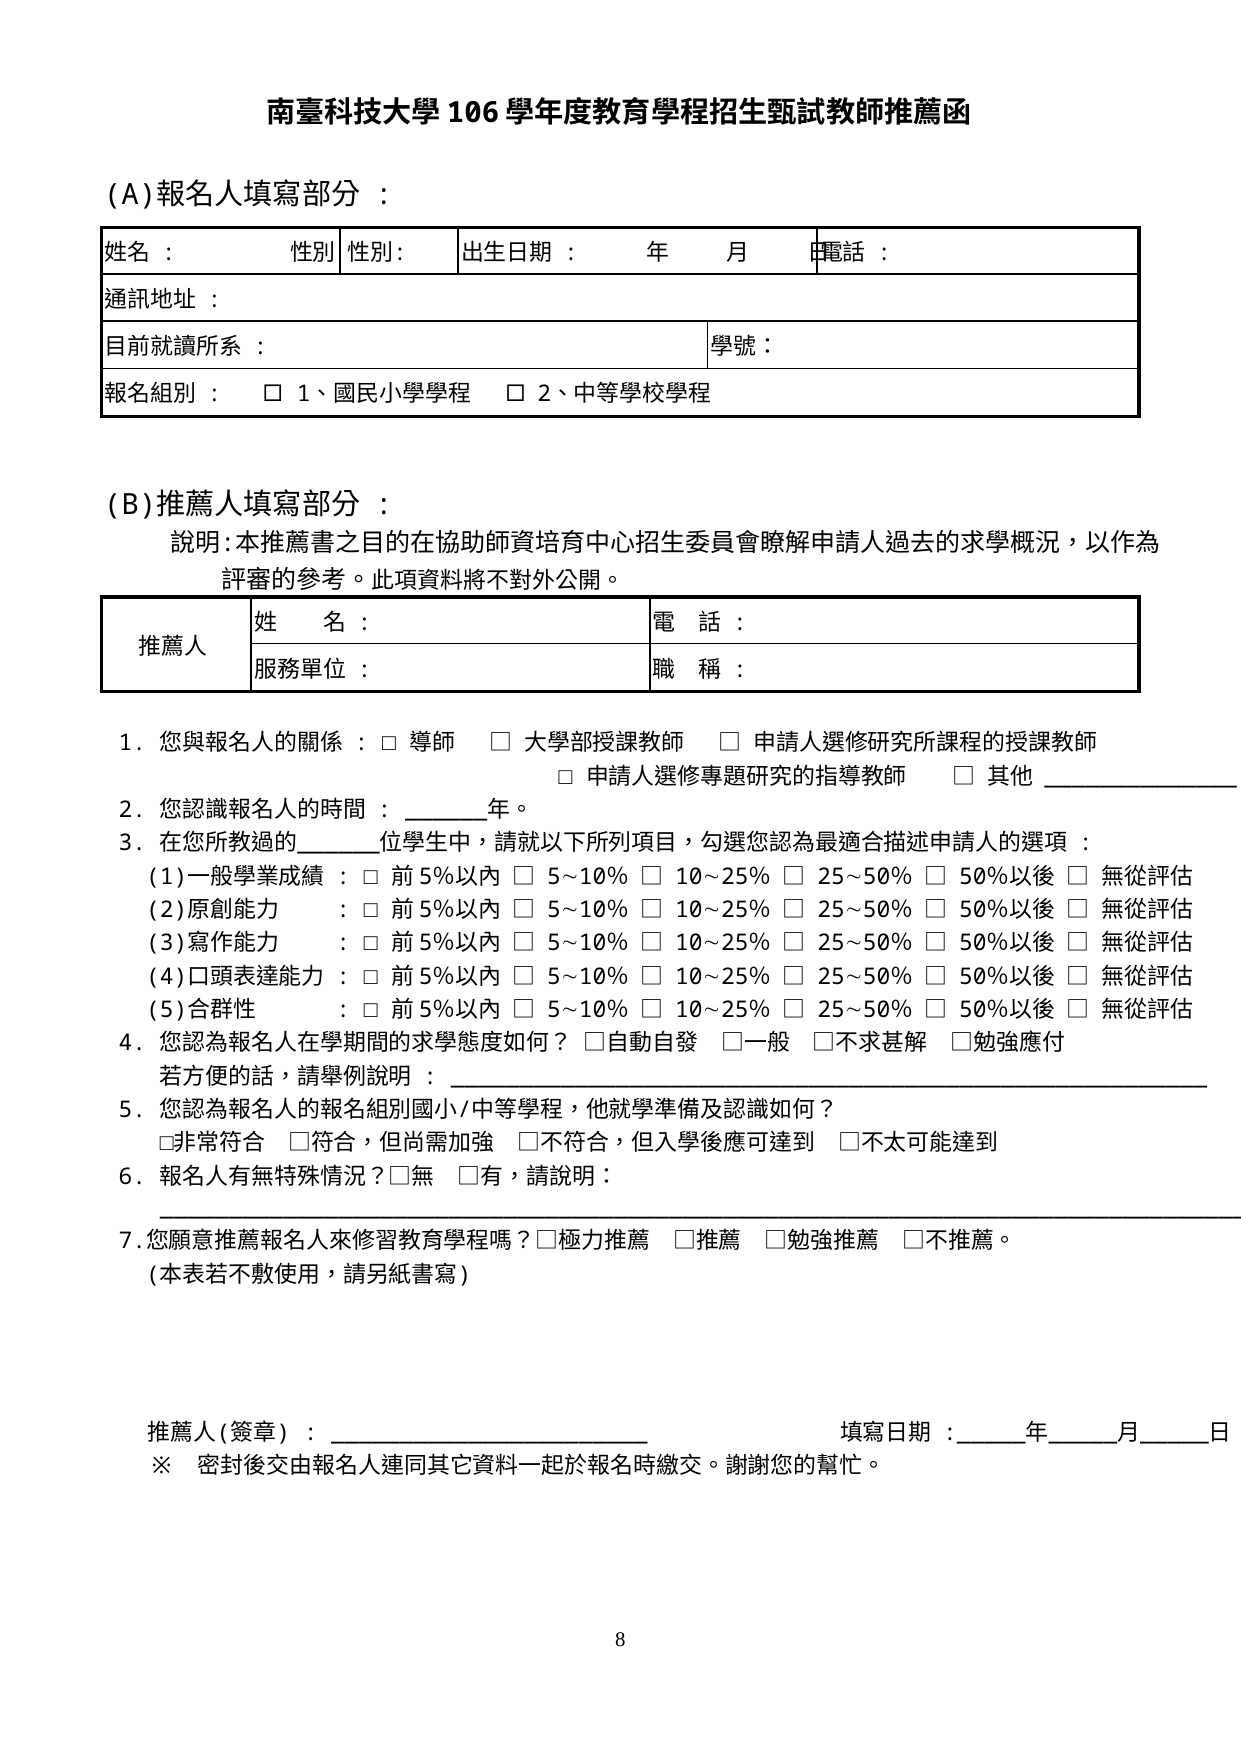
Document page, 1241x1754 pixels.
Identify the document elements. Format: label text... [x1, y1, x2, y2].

table_header 出生日期 : 年 月 日 [459, 229, 816, 273]
text (4)口頭表達能力 : □ 前5％以內 □ 510％ □ 1025％ □ 2550％ □ 50％以後 □ 無從評估 [118, 958, 1240, 991]
text 南臺科技大學106學年度教育學程招生甄試教師推薦函 [0, 89, 1240, 131]
table_cell 目前就讀所系 : [103, 322, 707, 367]
text 1. 您與報名人的關係 : □ 導師 □ 大學部授課教師 □ 申請人選修研究所課程的授課教師 [118, 724, 1240, 758]
text □ 申請人選修專題研究的指導教師 □ 其他 ______________ [118, 758, 1240, 791]
text 7.您願意推薦報名人來修習教育學程嗎？□極力推薦 □推薦 □勉強推薦 □不推薦。 [118, 1222, 1240, 1256]
text □非常符合 □符合，但尚需加強 □不符合，但入學後應可達到 □不太可能達到 [118, 1124, 1240, 1158]
table_header 性別 性別: [341, 229, 457, 273]
text 推薦人(簽章) : _______________________ 填寫日期 :_____年_____月_____日 [148, 1414, 1240, 1447]
text (B)推薦人填寫部分 : [103, 480, 1202, 523]
table_header 姓名 : [103, 229, 339, 273]
text (本表若不敷使用，請另紙書寫) [118, 1256, 1240, 1289]
table_header 姓 名 : [252, 599, 649, 643]
text (1)一般學業成績 : □ 前5％以內 □ 510％ □ 1025％ □ 2550％ □ 50％以後 □ 無從評估 [118, 858, 1240, 891]
table_header 推薦人 [103, 599, 250, 690]
text 4. 您認為報名人在學期間的求學態度如何？ □自動自發 □一般 □不求甚解 □勉強應付 [118, 1024, 1240, 1058]
text 3. 在您所教過的______位學生中，請就以下所列項目，勾選您認為最適合描述申請人的選項 : [118, 824, 1240, 858]
table_cell 報名組別 :  1、國民小學學程  2、中等學校學程 [103, 369, 1137, 415]
text 6. 報名人有無特殊情況？□無 □有，請說明： [118, 1158, 1240, 1191]
table_cell 學號： [708, 322, 1137, 367]
text ________________________________________________________________________________ [118, 1191, 1240, 1222]
table_cell 職 稱 : [651, 644, 1137, 690]
text 5. 您認為報名人的報名組別國小/中等學程，他就學準備及認識如何？ [118, 1091, 1240, 1124]
text (A)報名人填寫部分 : [103, 171, 1202, 213]
text 2. 您認識報名人的時間 : ______年。 [118, 791, 1240, 824]
table_cell 通訊地址 : [103, 275, 1137, 320]
table_cell 服務單位 : [252, 644, 649, 690]
list 密封後交由報名人連同其它資料一起於報名時繳交。謝謝您的幫忙。 [148, 1447, 1240, 1481]
table_header 電話 : [818, 229, 1137, 273]
table_header 電 話 : [651, 599, 1137, 643]
text 說明:本推薦書之目的在協助師資培育中心招生委員會瞭解申請人過去的求學概況，以作為 評審的參考。此項資料將不對外公開。 [74, 523, 1202, 595]
text (3)寫作能力 : □ 前5％以內 □ 510％ □ 1025％ □ 2550％ □ 50％以後 □ 無從評估 [118, 924, 1240, 958]
text 若方便的話，請舉例說明 : _______________________________________________________ [118, 1058, 1240, 1091]
text (5)合群性 : □ 前5％以內 □ 510％ □ 1025％ □ 2550％ □ 50％以後 □ 無從評估 [118, 991, 1240, 1024]
text (2)原創能力 : □ 前5％以內 □ 510％ □ 1025％ □ 2550％ □ 50％以後 □ 無從評估 [118, 891, 1240, 924]
